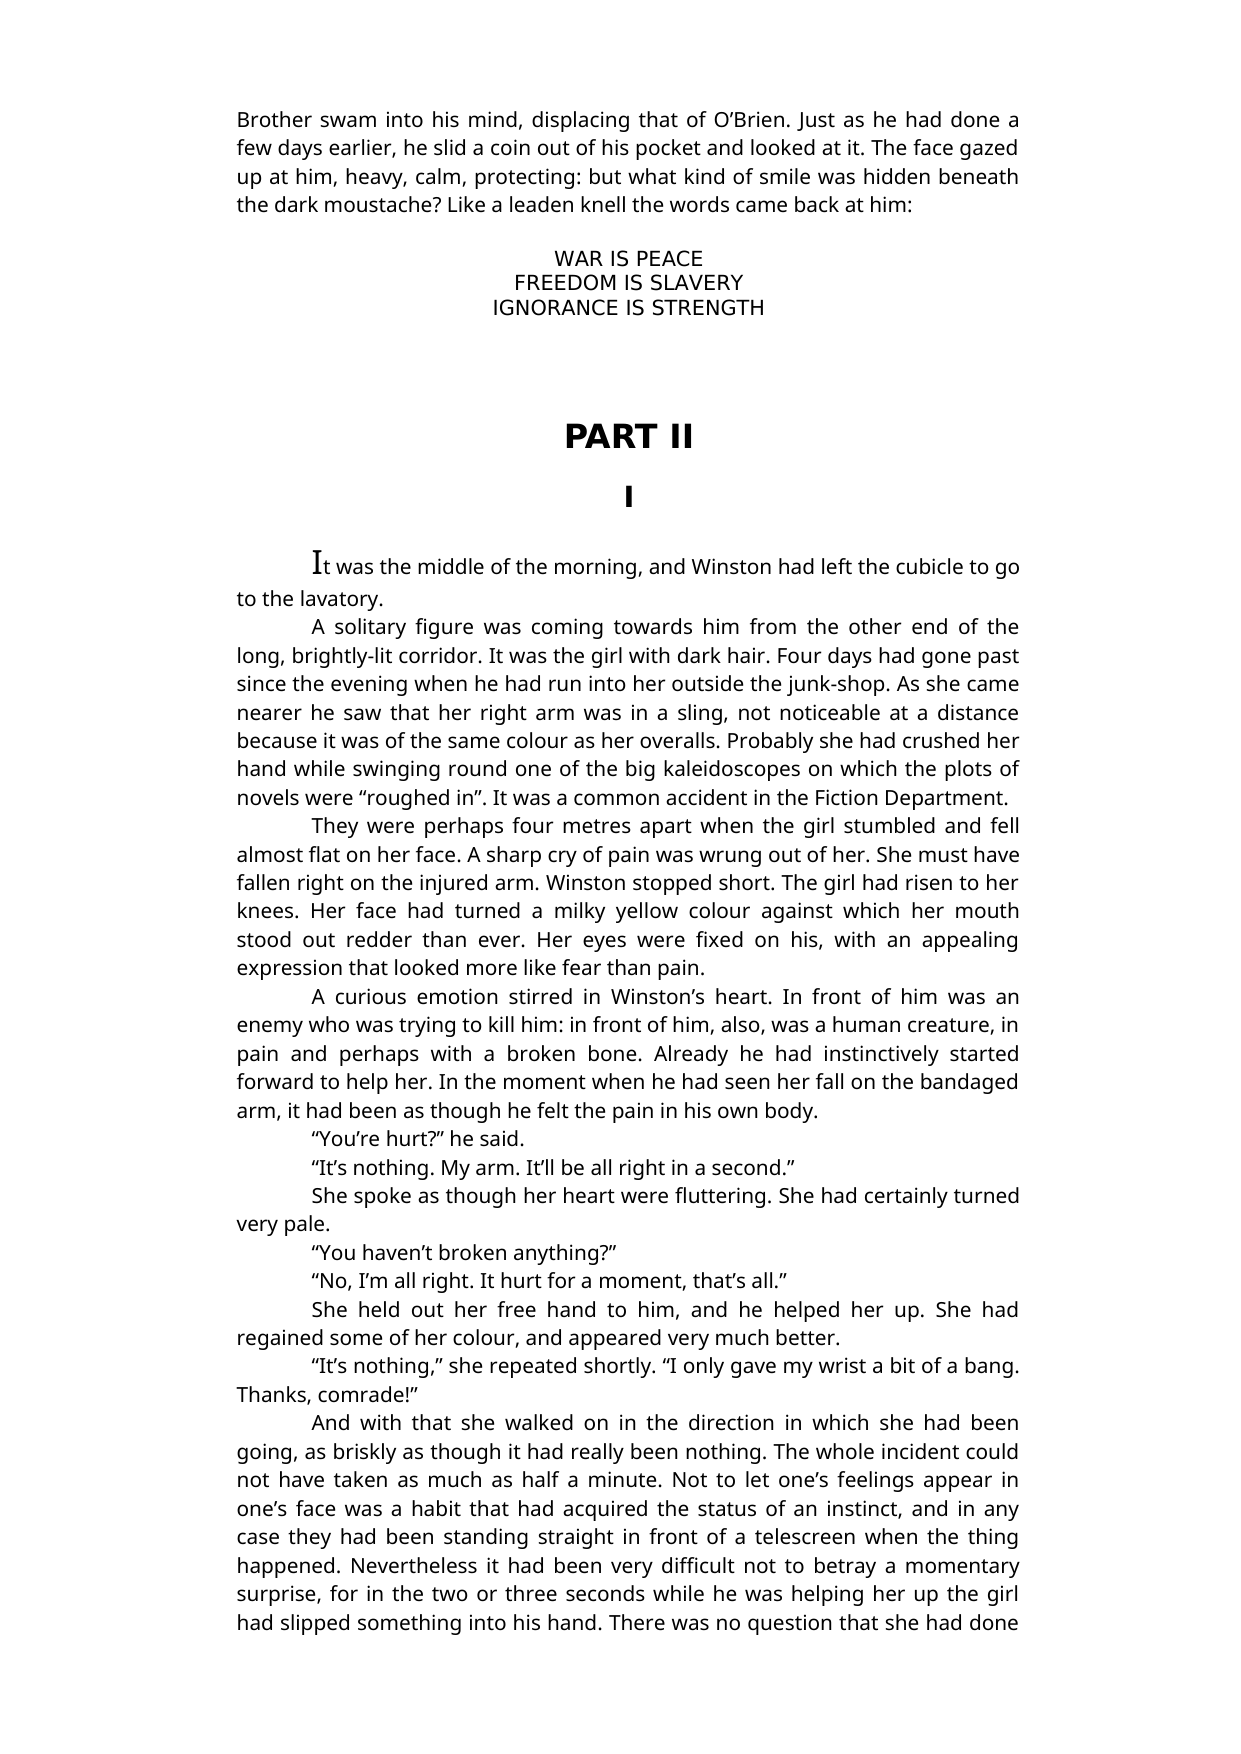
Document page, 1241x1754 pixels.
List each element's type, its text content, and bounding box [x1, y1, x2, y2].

text It was the middle of the morning, and Winston had left the cubicle to go to the lavatory. [236, 538, 1021, 612]
text I [236, 480, 1021, 514]
text “You haven’t broken anything?” [236, 1238, 1021, 1266]
text WAR IS PEACE [236, 247, 1021, 271]
text FREEDOM IS SLAVERY [236, 271, 1021, 296]
text “No, I’m all right. It hurt for a moment, that’s all.” [236, 1266, 1021, 1295]
text A solitary figure was coming towards him from the other end of the long, brightly-lit corridor. It was the girl with dark hair. Four days had gone past since the evening when he had run into her outside the junk-shop. As she came nearer he saw that her right arm was in a sling, not noticeable at a distance because it was of the same colour as her overalls. Probably she had crushed her hand while swinging round one of the big kaleidoscopes on which the plots of novels were “roughed in”. It was a common accident in the Fiction Department. [236, 612, 1021, 811]
text And with that she walked on in the direction in which she had been going, as briskly as though it had really been nothing. The whole incident could not have taken as much as half a minute. Not to let one’s feelings appear in one’s face was a habit that had acquired the status of an instinct, and in any case they had been standing straight in front of a telescreen when the thing happened. Nevertheless it had been very difficult not to betray a momentary surprise, for in the two or three seconds while he was helping her up the girl had slipped something into his hand. There was no question that she had done [236, 1408, 1021, 1636]
text They were perhaps four metres apart when the girl stumbled and fell almost flat on her face. A sharp cry of pain was wrung out of her. She must have fallen right on the injured arm. Winston stopped short. The girl had risen to her knees. Her face had turned a milky yellow colour against which her mouth stood out redder than ever. Her eyes were fixed on his, with an appealing expression that looked more like fear than pain. [236, 811, 1021, 982]
text PART II [236, 417, 1021, 456]
text She held out her free hand to him, and he helped her up. She had regained some of her colour, and appeared very much better. [236, 1295, 1021, 1352]
text “It’s nothing,” she repeated shortly. “I only gave my wrist a bit of a bang. Thanks, comrade!” [236, 1352, 1021, 1408]
text “You’re hurt?” he said. [236, 1124, 1021, 1153]
text IGNORANCE IS STRENGTH [236, 296, 1021, 320]
text “It’s nothing. My arm. It’ll be all right in a second.” [236, 1153, 1021, 1181]
text A curious emotion stirred in Winston’s heart. In front of him was an enemy who was trying to kill him: in front of him, also, was a human creature, in pain and perhaps with a broken bone. Already he had instinctively started forward to help her. In the moment when he had seen her fall on the bandaged arm, it had been as though he felt the pain in his own body. [236, 982, 1021, 1124]
text She spoke as though her heart were fluttering. She had certainly turned very pale. [236, 1181, 1021, 1238]
text Brother swam into his mind, displacing that of O’Brien. Just as he had done a few days earlier, he slid a coin out of his pocket and looked at it. The face gazed up at him, heavy, calm, protecting: but what kind of smile was hidden beneath the dark moustache? Like a leaden knell the words came back at him: [236, 105, 1021, 219]
